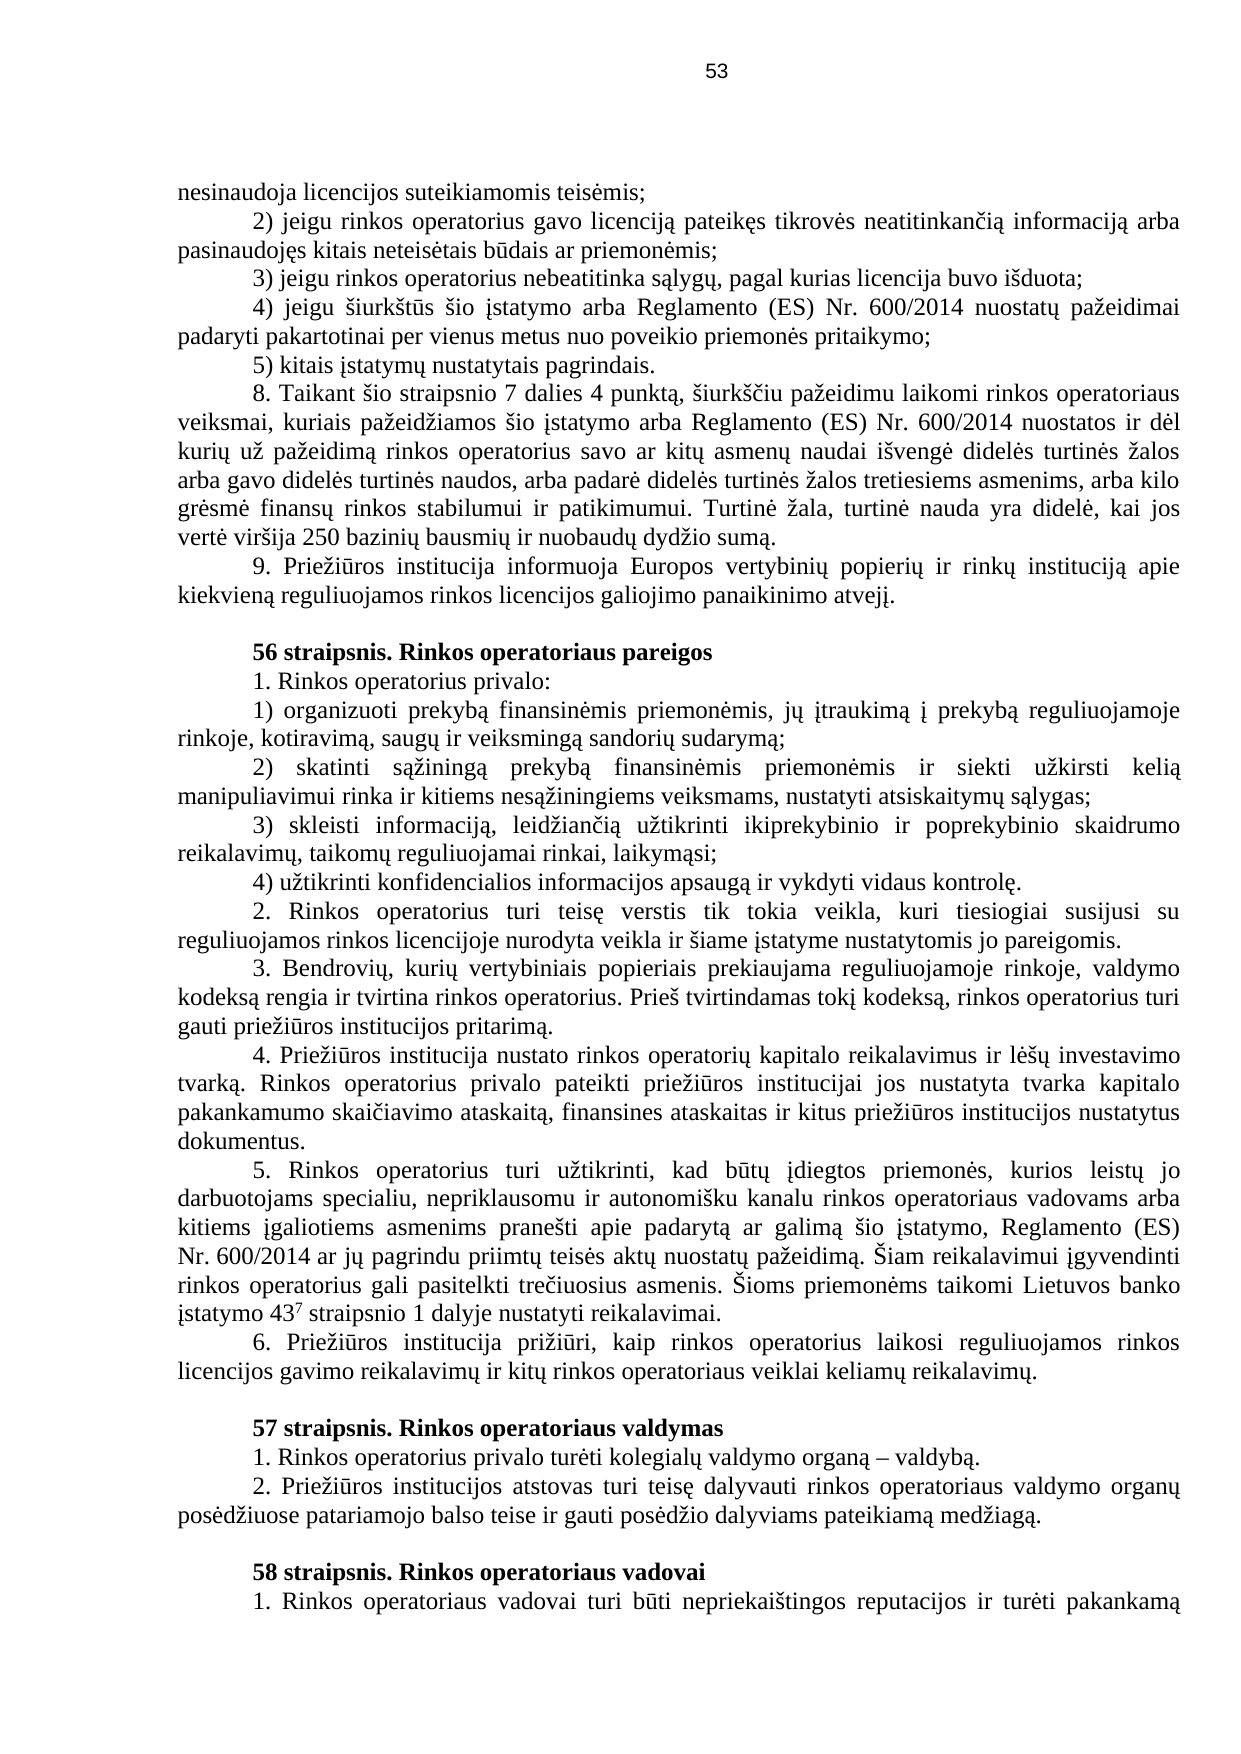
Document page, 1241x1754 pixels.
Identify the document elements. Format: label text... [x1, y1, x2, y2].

text 3. Bendrovių, kurių vertybiniais popieriais prekiaujama reguliuojamoje rinkoje, valdymo kodeksą rengia ir tvirtina rinkos operatorius. Prieš tvirtindamas tokį kodeksą, rinkos operatorius turi gauti priežiūros institucijos pritarimą. [177, 953, 1181, 1040]
text 58 straipsnis. Rinkos operatoriaus vadovai [177, 1557, 1181, 1586]
text 1. Rinkos operatorius privalo: [177, 666, 1181, 695]
text 3) skleisti informaciją, leidžiančią užtikrinti ikiprekybinio ir poprekybinio skaidrumo reikalavimų, taikomų reguliuojamai rinkai, laikymąsi; [177, 810, 1181, 867]
text 4) jeigu šiurkštūs šio įstatymo arba Reglamento (ES) Nr. 600/2014 nuostatų pažeidimai padaryti pakartotinai per vienus metus nuo poveikio priemonės pritaikymo; [177, 292, 1181, 350]
text 2. Priežiūros institucijos atstovas turi teisę dalyvauti rinkos operatoriaus valdymo organų posėdžiuose patariamojo balso teise ir gauti posėdžio dalyviams pateikiamą medžiagą. [177, 1471, 1181, 1528]
text 9. Priežiūros institucija informuoja Europos vertybinių popierių ir rinkų instituciją apie kiekvieną reguliuojamos rinkos licencijos galiojimo panaikinimo atvejį. [177, 551, 1181, 608]
text 1. Rinkos operatoriaus vadovai turi būti nepriekaištingos reputacijos ir turėti pakankamą [177, 1586, 1181, 1615]
text 2) skatinti sąžiningą prekybą finansinėmis priemonėmis ir siekti užkirsti kelią manipuliavimui rinka ir kitiems nesąžiningiems veiksmams, nustatyti atsiskaitymų sąlygas; [177, 752, 1181, 810]
text 1) organizuoti prekybą finansinėmis priemonėmis, jų įtraukimą į prekybą reguliuojamoje rinkoje, kotiravimą, saugų ir veiksmingą sandorių sudarymą; [177, 695, 1181, 752]
text 8. Taikant šio straipsnio 7 dalies 4 punktą, šiurkščiu pažeidimu laikomi rinkos operatoriaus veiksmai, kuriais pažeidžiamos šio įstatymo arba Reglamento (ES) Nr. 600/2014 nuostatos ir dėl kurių už pažeidimą rinkos operatorius savo ar kitų asmenų naudai išvengė didelės turtinės žalos arba gavo didelės turtinės naudos, arba padarė didelės turtinės žalos tretiesiems asmenims, arba kilo grėsmė finansų rinkos stabilumui ir patikimumui. Turtinė žala, turtinė nauda yra didelė, kai jos vertė viršija 250 bazinių bausmių ir nuobaudų dydžio sumą. [177, 378, 1181, 551]
text 3) jeigu rinkos operatorius nebeatitinka sąlygų, pagal kurias licencija buvo išduota; [177, 263, 1181, 292]
text 2. Rinkos operatorius turi teisę verstis tik tokia veikla, kuri tiesiogiai susijusi su reguliuojamos rinkos licencijoje nurodyta veikla ir šiame įstatyme nustatytomis jo pareigomis. [177, 896, 1181, 953]
text 57 straipsnis. Rinkos operatoriaus valdymas [177, 1413, 1181, 1442]
text 2) jeigu rinkos operatorius gavo licenciją pateikęs tikrovės neatitinkančią informaciją arba pasinaudojęs kitais neteisėtais būdais ar priemonėmis; [177, 206, 1181, 263]
text 6. Priežiūros institucija prižiūri, kaip rinkos operatorius laikosi reguliuojamos rinkos licencijos gavimo reikalavimų ir kitų rinkos operatoriaus veiklai keliamų reikalavimų. [177, 1327, 1181, 1385]
text 4. Priežiūros institucija nustato rinkos operatorių kapitalo reikalavimus ir lėšų investavimo tvarką. Rinkos operatorius privalo pateikti priežiūros institucijai jos nustatyta tvarka kapitalo pakankamumo skaičiavimo ataskaitą, finansines ataskaitas ir kitus priežiūros institucijos nustatytus dokumentus. [177, 1040, 1181, 1155]
text 4) užtikrinti konfidencialios informacijos apsaugą ir vykdyti vidaus kontrolę. [177, 867, 1181, 896]
text 1. Rinkos operatorius privalo turėti kolegialų valdymo organą – valdybą. [177, 1442, 1181, 1471]
text 5) kitais įstatymų nustatytais pagrindais. [177, 350, 1181, 378]
text 56 straipsnis. Rinkos operatoriaus pareigos [177, 637, 1181, 666]
text 5. Rinkos operatorius turi užtikrinti, kad būtų įdiegtos priemonės, kurios leistų jo darbuotojams specialiu, nepriklausomu ir autonomišku kanalu rinkos operatoriaus vadovams arba kitiems įgaliotiems asmenims pranešti apie padarytą ar galimą šio įstatymo, Reglamento (ES) Nr. 600/2014 ar jų pagrindu priimtų teisės aktų nuostatų pažeidimą. Šiam reikalavimui įgyvendinti rinkos operatorius gali pasitelkti trečiuosius asmenis. Šioms priemonėms taikomi Lietuvos banko įstatymo 437 straipsnio 1 dalyje nustatyti reikalavimai. [177, 1155, 1181, 1327]
text nesinaudoja licencijos suteikiamomis teisėmis; [177, 177, 1181, 206]
